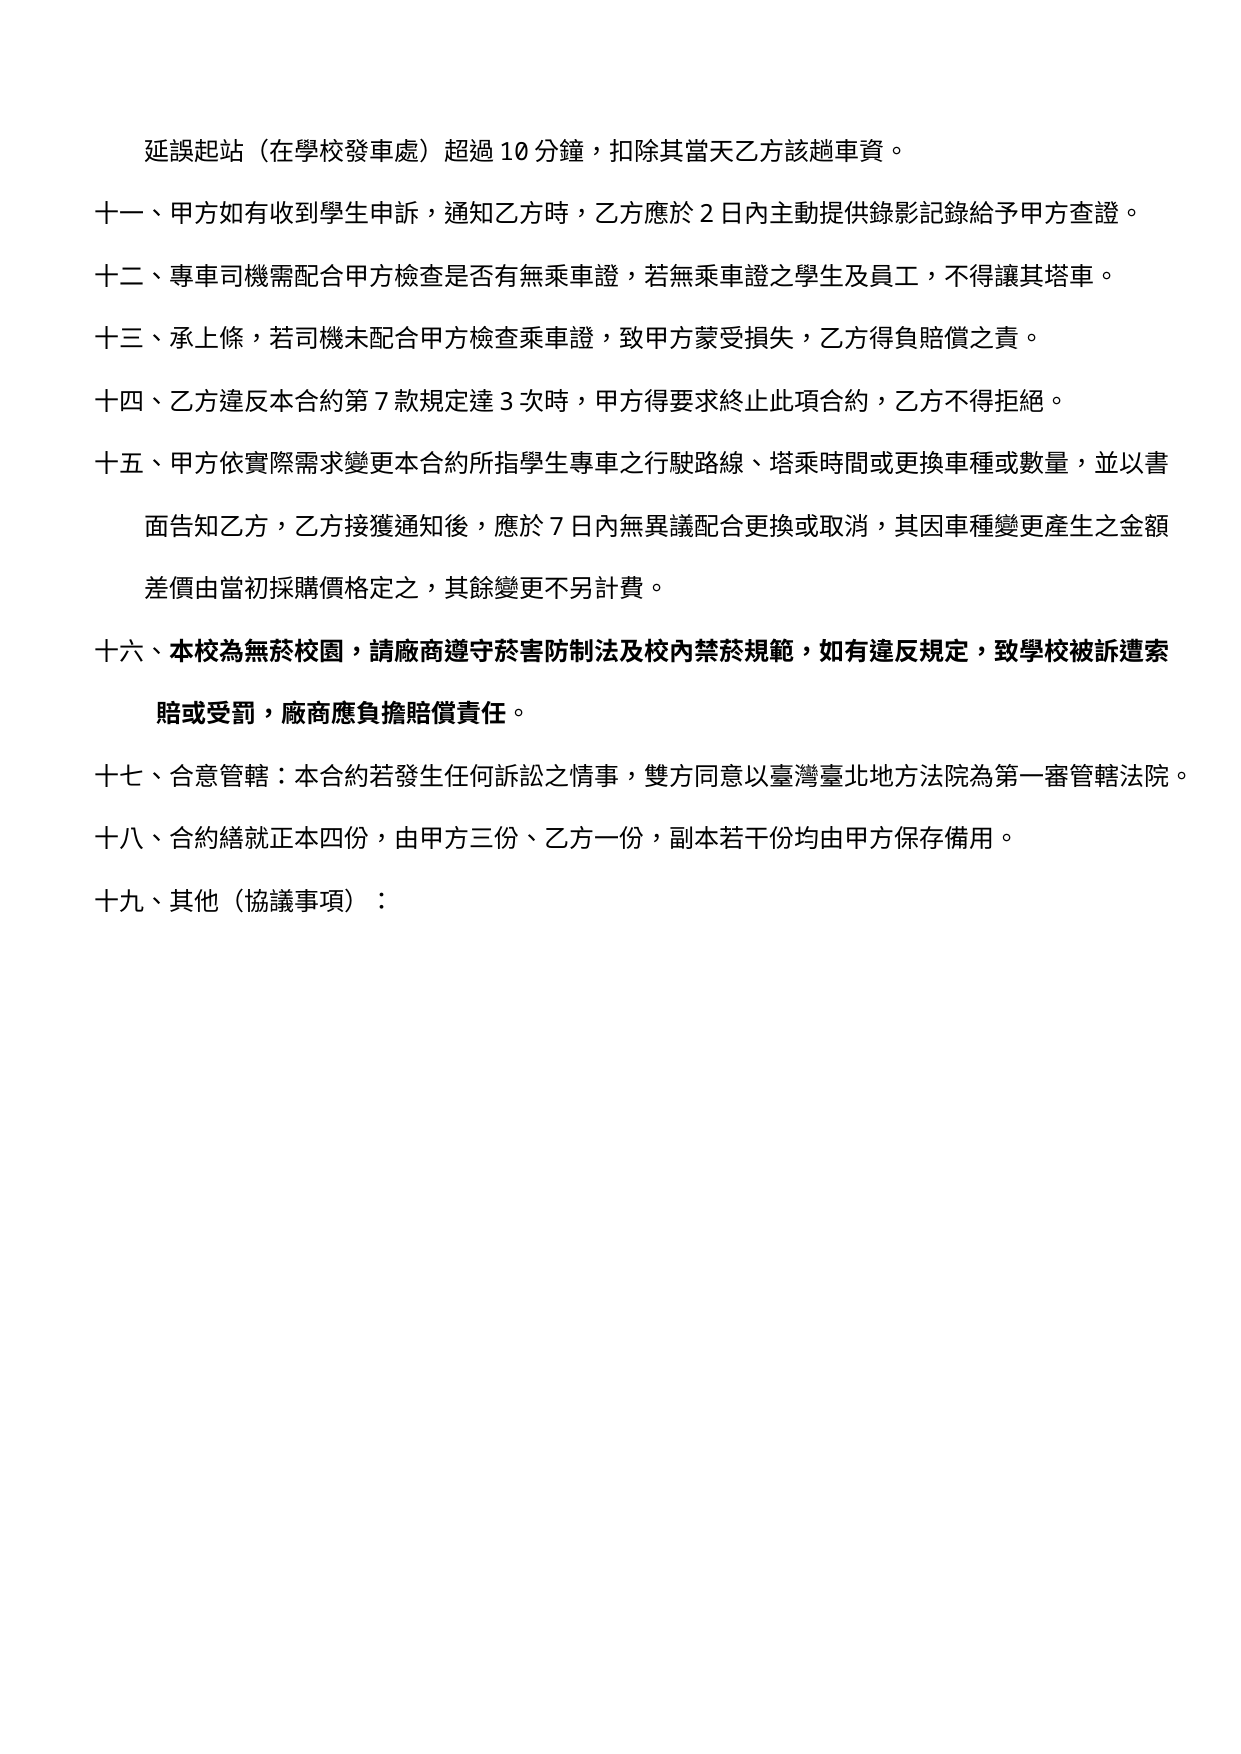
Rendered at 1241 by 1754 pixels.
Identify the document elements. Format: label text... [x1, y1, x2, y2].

text 十六、本校為無菸校園，請廠商遵守菸害防制法及校內禁菸規範，如有違反規定，致學校被訴遭索賠或受罰，廠商應負擔賠償責任。 [94, 608, 1181, 733]
text 十四、乙方違反本合約第7款規定達3次時，甲方得要求終止此項合約，乙方不得拒絕。 [94, 358, 1180, 420]
text 十七、合意管轄：本合約若發生任何訴訟之情事，雙方同意以臺灣臺北地方法院為第一審管轄法院。 [94, 733, 1181, 795]
text 十二、專車司機需配合甲方檢查是否有無乘車證，若無乘車證之學生及員工，不得讓其塔車。 [94, 233, 1180, 295]
text 十一、甲方如有收到學生申訴，通知乙方時，乙方應於2日內主動提供錄影記錄給予甲方查證。 [94, 170, 1180, 233]
text 十九、其他（協議事項）： [94, 858, 1180, 920]
text 十三、承上條，若司機未配合甲方檢查乘車證，致甲方蒙受損失，乙方得負賠償之責。 [94, 295, 1180, 358]
text 延誤起站（在學校發車處）超過10分鐘，扣除其當天乙方該趟車資。 [94, 108, 1180, 170]
text 十八、合約繕就正本四份，由甲方三份、乙方一份，副本若干份均由甲方保存備用。 [94, 795, 1180, 858]
text 十五、甲方依實際需求變更本合約所指學生專車之行駛路線、塔乘時間或更換車種或數量，並以書面告知乙方，乙方接獲通知後，應於7日內無異議配合更換或取消，其因車種變更產生之金額差價由當初採購價格定之，其餘變更不另計費。 [94, 420, 1180, 608]
